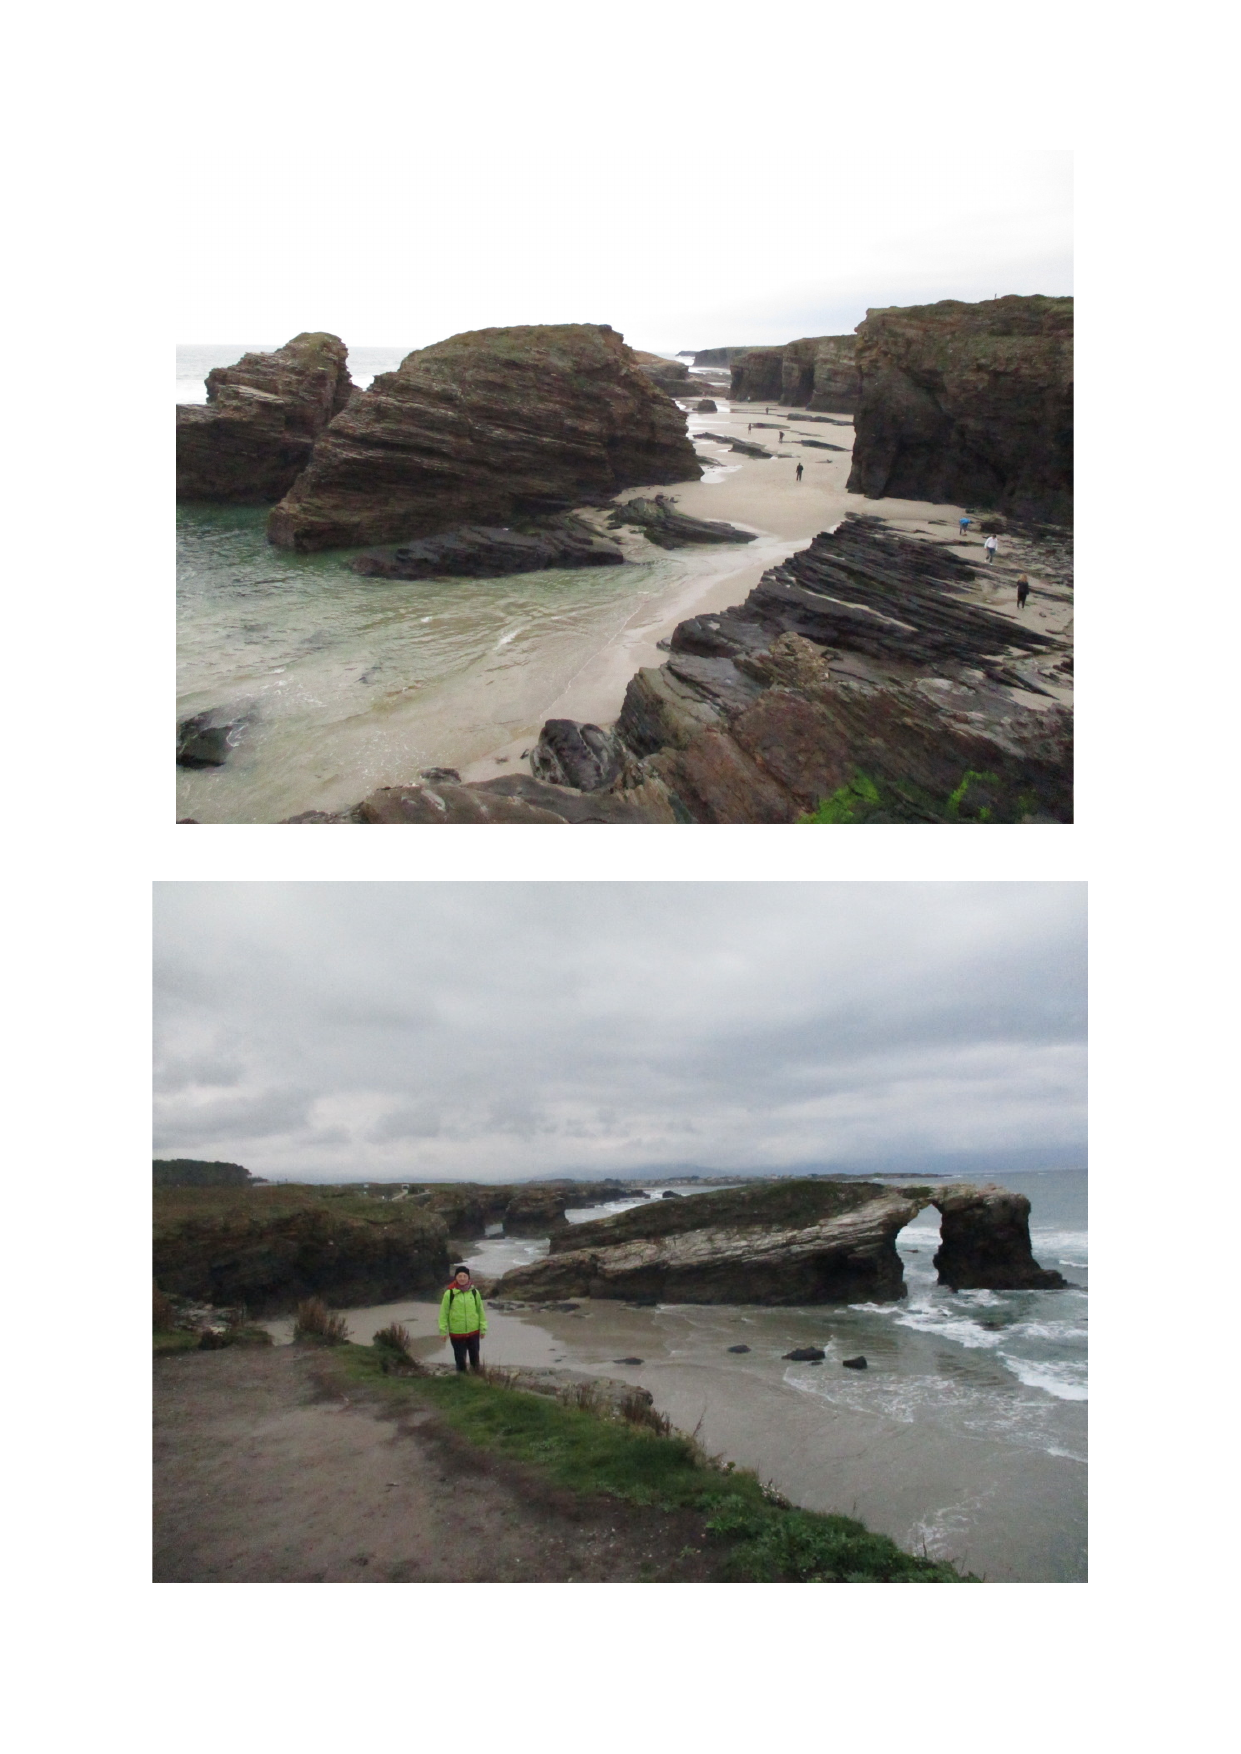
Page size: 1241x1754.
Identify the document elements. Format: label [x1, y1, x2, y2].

picture [152, 881, 1088, 1583]
picture [176, 150, 1074, 824]
